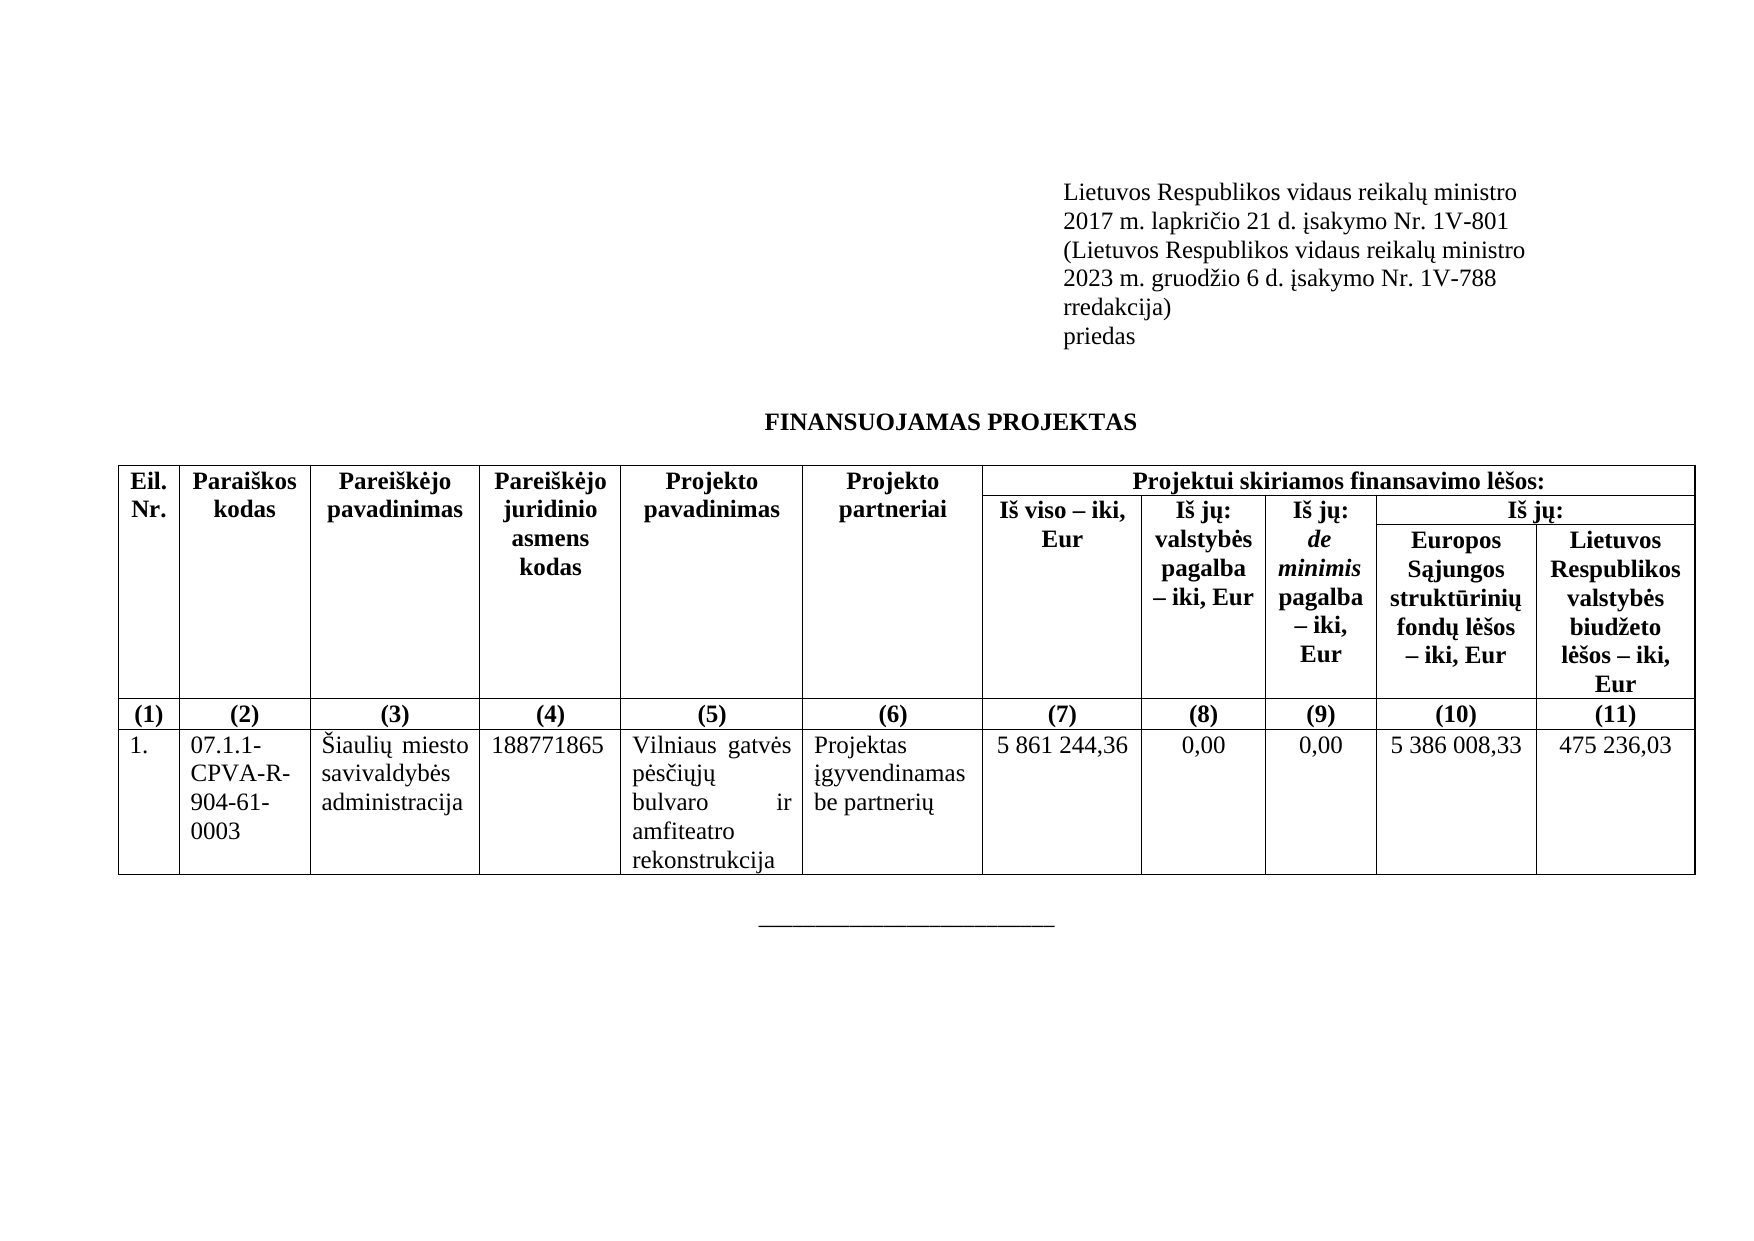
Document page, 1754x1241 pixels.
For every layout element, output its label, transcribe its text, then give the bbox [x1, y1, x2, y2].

table_cell (9) [1266, 699, 1376, 729]
table_cell 5 386 008,33 [1377, 730, 1536, 873]
table_cell 5 861 244,36 [983, 730, 1141, 873]
table_cell Iš viso – iki, Eur [983, 496, 1141, 698]
text 2023 m. gruodžio 6 d. įsakymo Nr. 1V-788 [1063, 263, 1695, 292]
text 2017 m. lapkričio 21 d. įsakymo Nr. 1V-801 [1063, 206, 1695, 235]
table_header Eil. Nr. [119, 466, 179, 698]
table_cell Šiaulių miesto savivaldybės administracija [311, 730, 479, 873]
table_cell Projektas įgyvendinamas be partnerių [803, 730, 982, 873]
table_cell Iš jų: [1377, 496, 1694, 524]
text (Lietuvos Respublikos vidaus reikalų ministro [1063, 235, 1695, 263]
text Lietuvos Respublikos vidaus reikalų ministro [1063, 177, 1695, 206]
text priedas [1063, 321, 1695, 350]
table_cell 07.1.1-CPVA-R-904-61-0003 [180, 730, 310, 873]
table_cell 1. [119, 730, 179, 873]
table_cell (7) [983, 699, 1141, 729]
table_header Projekto pavadinimas [621, 466, 802, 698]
table_cell 0,00 [1266, 730, 1376, 873]
table_cell (2) [180, 699, 310, 729]
table_cell Iš jų: valstybės pagalba – iki, Eur [1142, 496, 1265, 698]
table_cell (11) [1537, 699, 1694, 729]
table_header Projekto partneriai [803, 466, 982, 698]
table_cell Iš jų: de minimis pagalba – iki, Eur [1266, 496, 1376, 698]
table_cell (3) [311, 699, 479, 729]
table_cell Lietuvos Respublikos valstybės biudžeto lėšos – iki, Eur [1537, 525, 1694, 698]
table_cell (8) [1142, 699, 1265, 729]
table_cell 0,00 [1142, 730, 1265, 873]
table_cell Vilniaus gatvės pėsčiųjų bulvaro ir amfiteatro rekonstrukcija [621, 730, 802, 873]
table_cell (5) [621, 699, 802, 729]
table_cell 475 236,03 [1537, 730, 1694, 873]
table_cell (10) [1377, 699, 1536, 729]
table_header Projektui skiriamos finansavimo lėšos: [983, 466, 1694, 494]
text __________________________ [118, 902, 1695, 931]
table_header Paraiškos kodas [180, 466, 310, 698]
table_cell Europos Sąjungos struktūrinių fondų lėšos – iki, Eur [1377, 525, 1536, 698]
table_cell (4) [480, 699, 620, 729]
table_header Pareiškėjo juridinio asmens kodas [480, 466, 620, 698]
text FINANSUOJAMAS PROJEKTAS [118, 407, 1695, 436]
table_cell (1) [119, 699, 179, 729]
table_cell (6) [803, 699, 982, 729]
text rredakcija) [1063, 292, 1695, 321]
table_header Pareiškėjo pavadinimas [311, 466, 479, 698]
table_cell 188771865 [480, 730, 620, 873]
